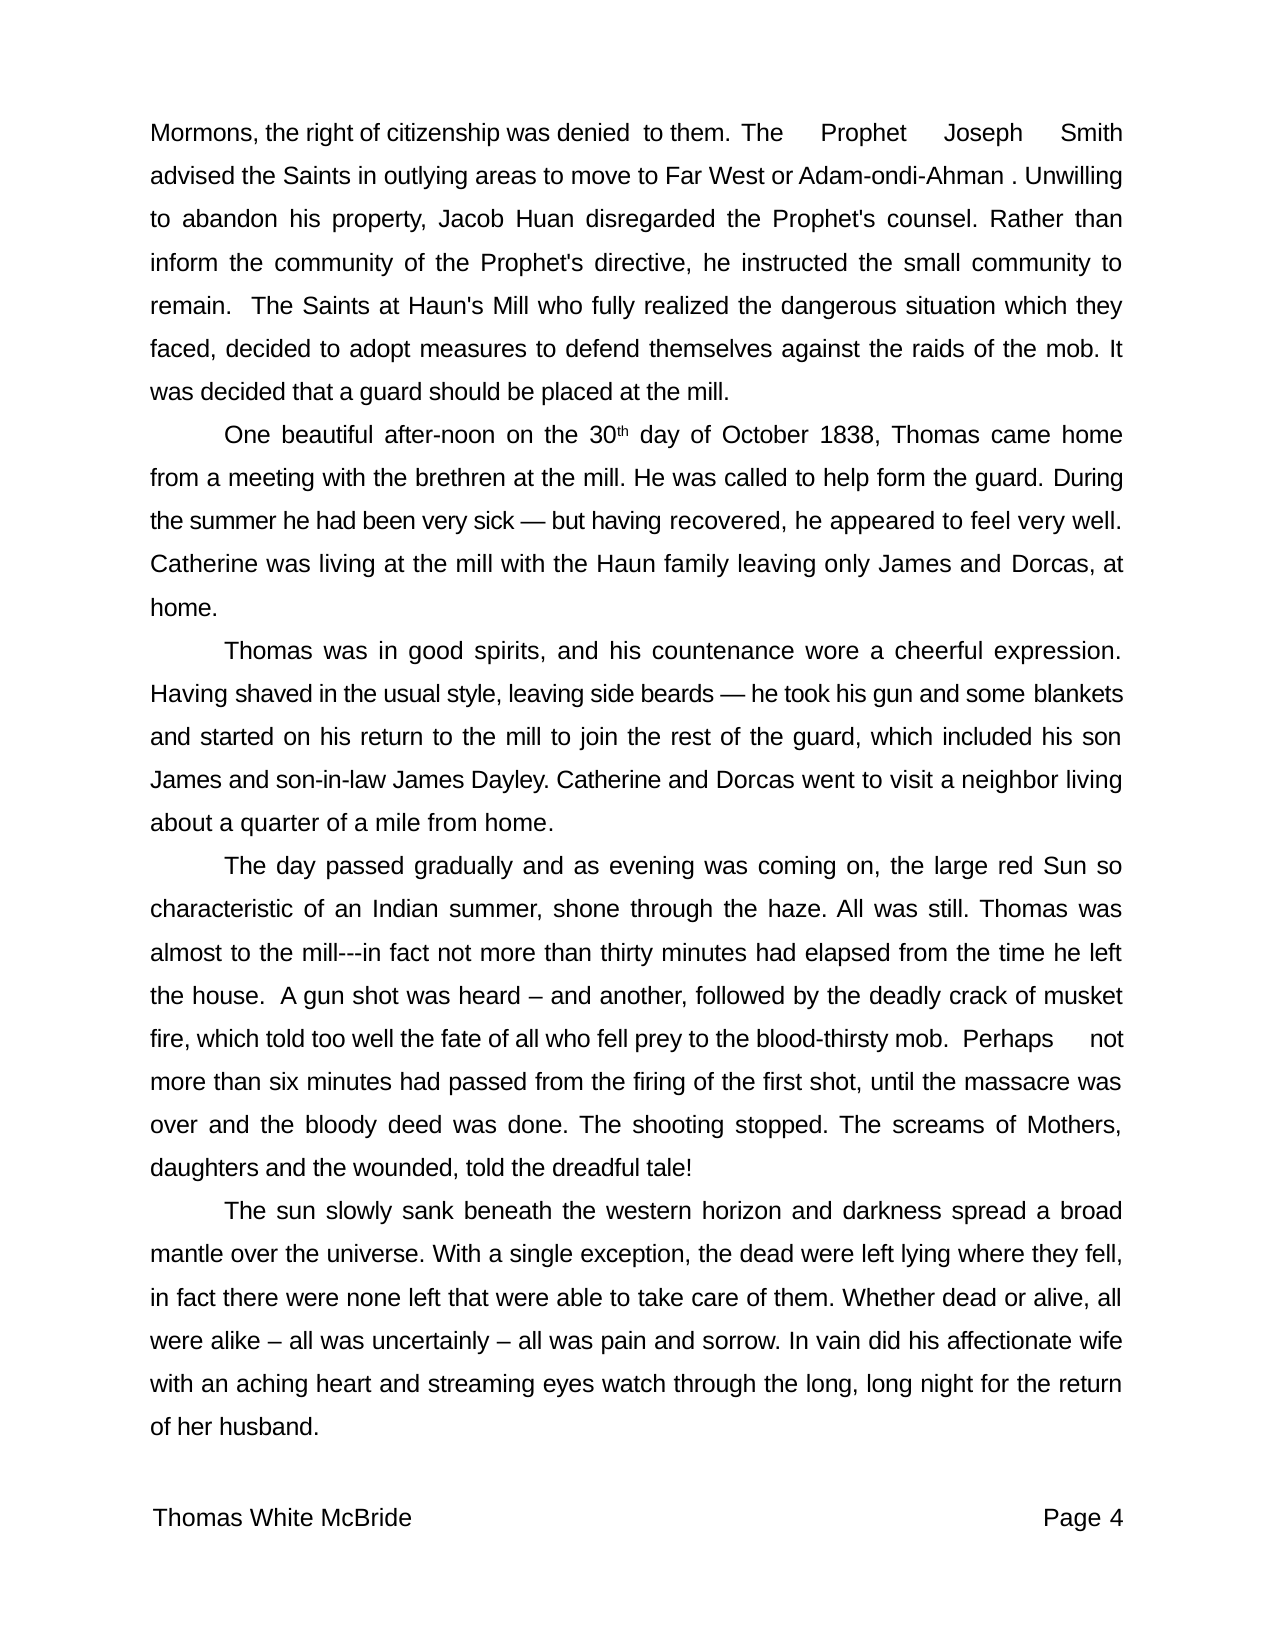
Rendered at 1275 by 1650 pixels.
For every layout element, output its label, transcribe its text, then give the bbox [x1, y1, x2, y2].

text Thomas was in good spirits, and his countenance wore a cheerful expression. Having shaved in the usual style, leaving side beards — he took his gun and some blankets and started on his return to the mill to join the rest of the guard, which included his son James and son-in-law James Dayley. Catherine and Dorcas went to visit a neighbor living about a quarter of a mile from home. [150, 636, 1123, 837]
text The sun slowly sank beneath the western horizon and darkness spread a broad mantle over the universe. With a single exception, the dead were left lying where they fell, in fact there were none left that were able to take care of them. Whether dead or alive, all were alike – all was uncertainly – all was pain and sorrow. In vain did his affectionate wife with an aching heart and streaming eyes watch through the long, long night for the return of her husband. [150, 1196, 1123, 1441]
text One beautiful after-noon on the 30th day of October 1838, Thomas came home from a meeting with the brethren at the mill. He was called to help form the guard. During the summer he had been very sick — but having recovered, he appeared to feel very well. Catherine was living at the mill with the Haun family leaving only James and Dorcas, at home. [150, 420, 1123, 621]
text Mormons, the right of citizenship was denied to them. The Prophet Joseph Smith advised the Saints in outlying areas to move to Far West or Adam-ondi-Ahman . Unwilling to abandon his property, Jacob Huan disregarded the Prophet's counsel. Rather than inform the community of the Prophet's directive, he instructed the small community to remain. The Saints at Haun's Mill who fully realized the dangerous situation which they faced, decided to adopt measures to defend themselves against the raids of the mob. It was decided that a guard should be placed at the mill. [150, 118, 1123, 406]
text The day passed gradually and as evening was coming on, the large red Sun so characteristic of an Indian summer, shone through the haze. All was still. Thomas was almost to the mill---in fact not more than thirty minutes had elapsed from the time he left the house. A gun shot was heard – and another, followed by the deadly crack of musket fire, which told too well the fate of all who fell prey to the blood-thirsty mob. Perhaps not more than six minutes had passed from the firing of the first shot, until the massacre was over and the bloody deed was done. The shooting stopped. The screams of Mothers, daughters and the wounded, told the dreadful tale! [150, 851, 1123, 1182]
